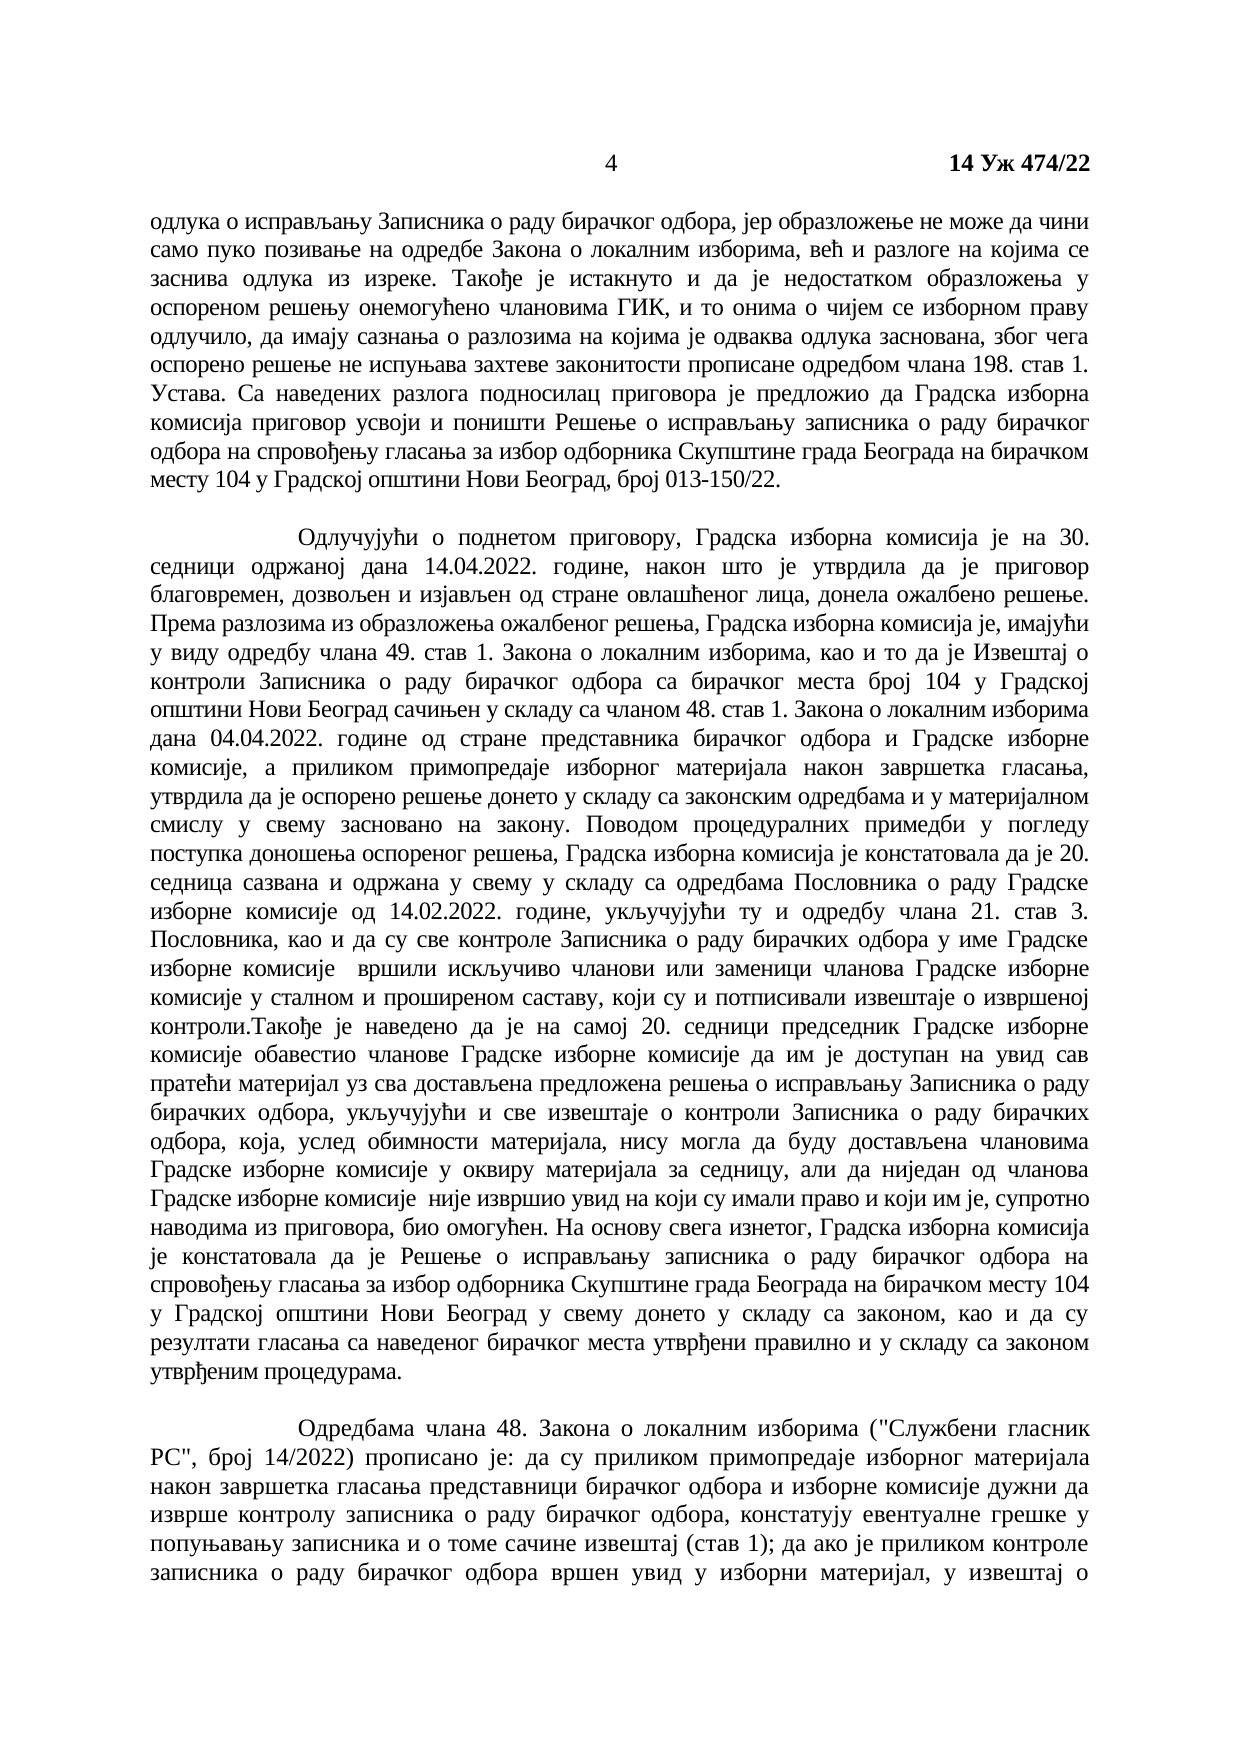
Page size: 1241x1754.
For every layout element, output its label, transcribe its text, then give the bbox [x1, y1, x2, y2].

text одлука о исправљању Записника о раду бирачког одбора, јер образложење не може да чини само пуко позивање на одредбе Закона о локалним изборима, већ и разлоге на којима се заснива одлука из изреке. Такође је истакнуто и да је недостатком образложења у оспореном решењу онемогућено члановима ГИК, и то онима о чијем се изборном праву одлучило, да имају сазнања о разлозима на којима је одваква одлука заснована, због чега оспорено решење не испуњава захтеве законитости прописане одредбом члана 198. став 1. Устава. Са наведених разлога подносилац приговора је предложио да Градска изборна комисија приговор усвоји и поништи Решење о исправљању записника о раду бирачког одбора на спровођењу гласања за избор одборника Скупштине града Београда на бирачком месту 104 у Градској општини Нови Београд, број 013-150/22. [150, 206, 1090, 493]
text Одредбама члана 48. Закона о локалним изборима ("Службени гласник РС", број 14/2022) прописано је: да су приликом примопредаје изборног материјала након завршетка гласања представници бирачког одбора и изборне комисије дужни да изврше контролу записника о раду бирачког одбора, констатују евентуалне грешке у попуњавању записника и о томе сачине извештај (став 1); да ако је приликом контроле записника о раду бирачког одбора вршен увид у изборни материјал, у извештај о [150, 1413, 1090, 1586]
text Одлучујући о поднетом приговору, Градска изборна комисија је на 30. седници одржаној дана 14.04.2022. године, након што је утврдила да је приговор благовремен, дозвољен и изјављен од стране овлашћеног лица, донела ожалбено решење. Према разлозима из образложења ожалбеног решења, Градска изборна комисија је, имајући у виду одредбу члана 49. став 1. Закона о локалним изборима, као и то да је Извештај о контроли Записника о раду бирачког одбора са бирачког места број 104 у Градској општини Нови Београд сачињен у складу са чланом 48. став 1. Закона о локалним изборима дана 04.04.2022. године од стране представника бирачког одбора и Градске изборне комисије, а приликом примопредаје изборног материјала након завршетка гласања, утврдила да је оспорено решење донето у складу са законским одредбама и у материјалном смислу у свему засновано на закону. Поводом процедуралних примедби у погледу поступка доношења оспореног решења, Градска изборна комисија је констатовала да је 20. седница сазвана и одржана у свему у складу са одредбама Пословника о раду Градске изборне комисије од 14.02.2022. године, укључујући ту и одредбу члана 21. став 3. Пословника, као и да су све контроле Записника о раду бирачких одбора у име Градске изборне комисије вршили искључиво чланови или заменици чланова Градске изборне комисије у сталном и проширеном саставу, који су и потписивали извештаје о извршеној контроли.Такође је наведено да је на самој 20. седници председник Градске изборне комисије обавестио чланове Градске изборне комисије да им је доступан на увид сав пратећи материјал уз сва достављена предложена решења о исправљању Записника о раду бирачких одбора, укључујући и све извештаје о контроли Записника о раду бирачких одбора, која, услед обимности материјала, нису могла да буду достављена члановима Градске изборне комисије у оквиру материјала за седницу, али да ниједан од чланова Градске изборне комисије није извршио увид на који су имали право и који им је, супротно наводима из приговора, био омогућен. На основу свега изнетог, Градска изборна комисија је констатовала да је Решење о исправљању записника о раду бирачког одбора на спровођењу гласања за избор одборника Скупштине града Београда на бирачком месту 104 у Градској општини Нови Београд у свему донето у складу са законом, као и да су резултати гласања са наведеног бирачког места утврђени правилно и у складу са законом утврђеним процедурама. [150, 522, 1090, 1384]
